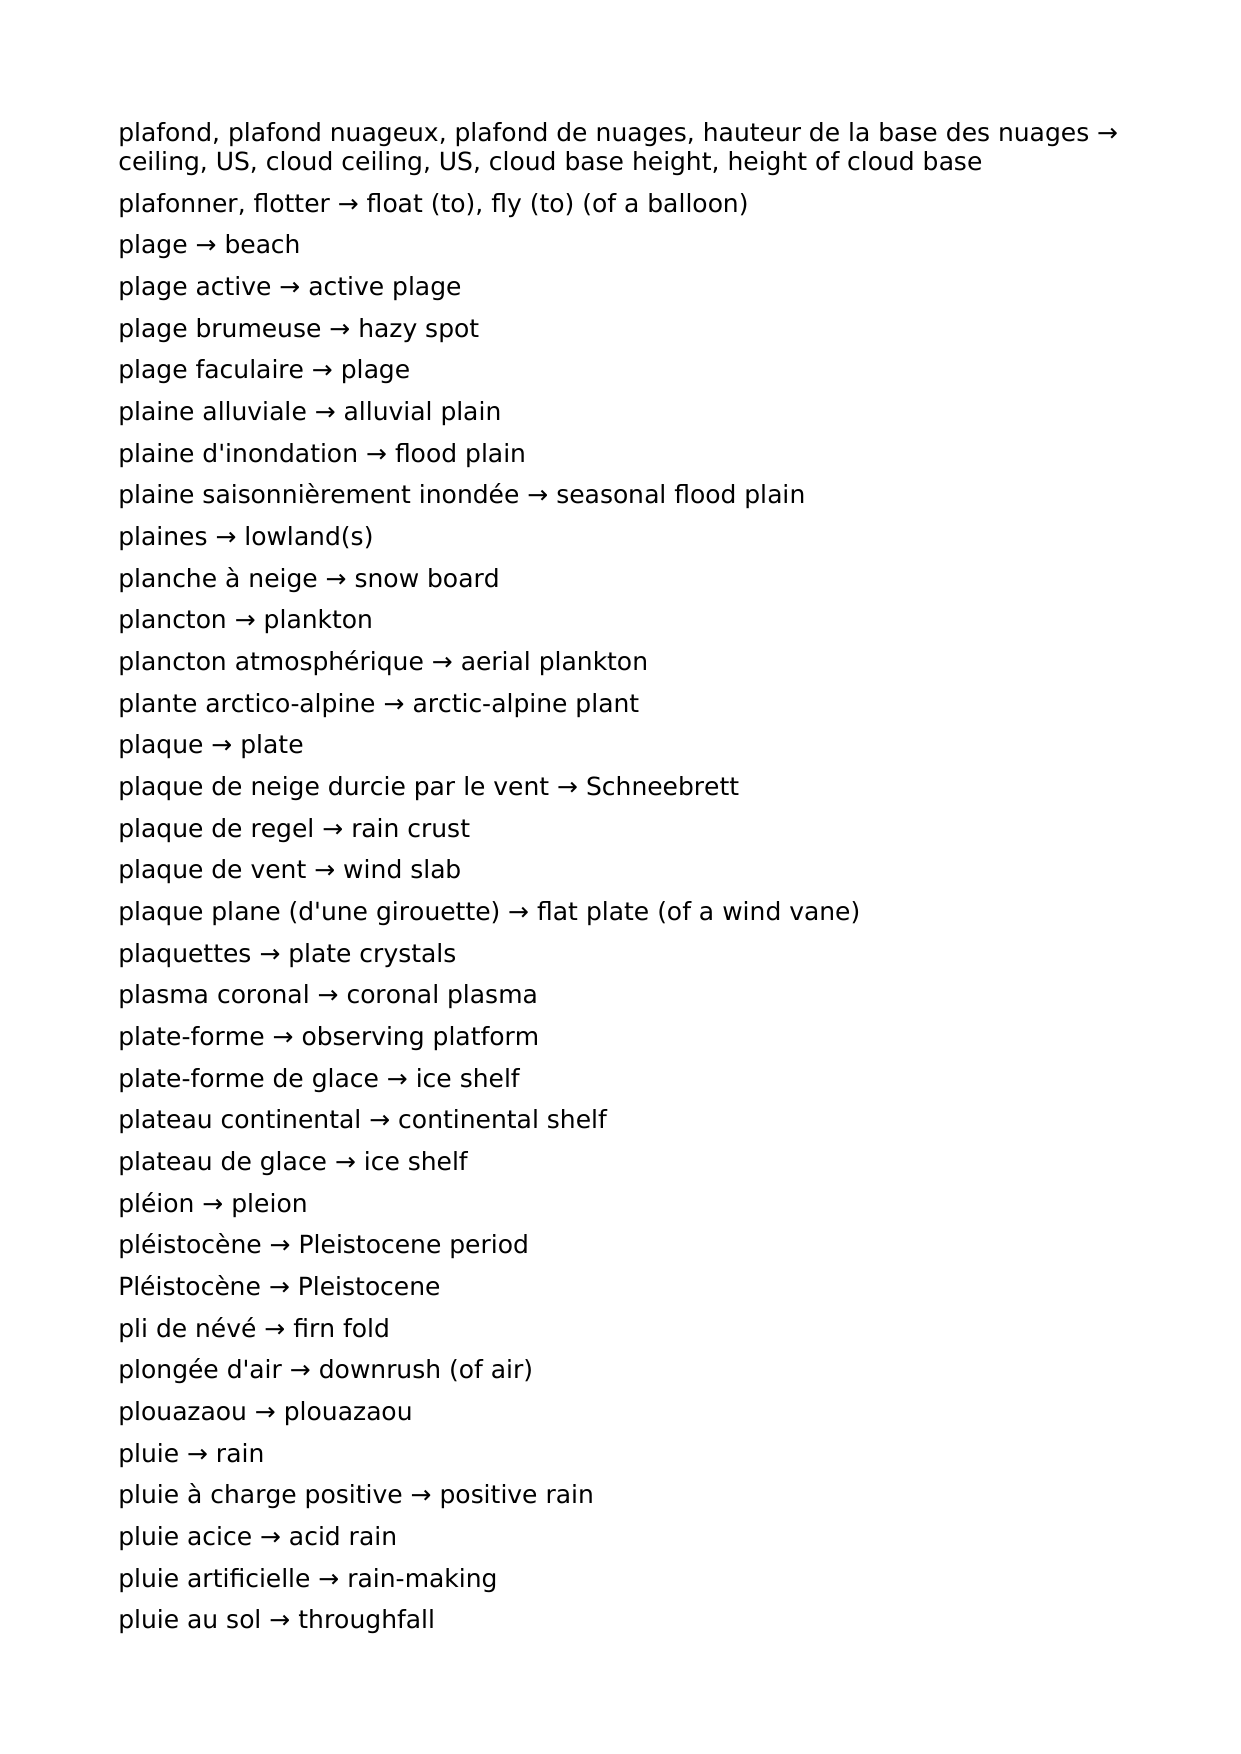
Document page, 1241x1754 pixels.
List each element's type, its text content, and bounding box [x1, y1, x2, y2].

text plancton → plankton [118, 606, 1122, 635]
text plate-forme → observing platform [118, 1022, 1122, 1051]
text plaines → lowland(s) [118, 522, 1122, 551]
text pluie à charge positive → positive rain [118, 1481, 1122, 1510]
text plage active → active plage [118, 272, 1122, 301]
text plate-forme de glace → ice shelf [118, 1064, 1122, 1093]
text plaine alluviale → alluvial plain [118, 397, 1122, 426]
text plaque de vent → wind slab [118, 856, 1122, 885]
text plage faculaire → plage [118, 356, 1122, 385]
text plafonner, flotter → float (to), fly (to) (of a balloon) [118, 189, 1122, 218]
text plaque de regel → rain crust [118, 814, 1122, 843]
text plancton atmosphérique → aerial plankton [118, 647, 1122, 676]
text pluie → rain [118, 1439, 1122, 1468]
text plaque de neige durcie par le vent → Schneebrett [118, 772, 1122, 801]
text plouazaou → plouazaou [118, 1397, 1122, 1426]
text plaque plane (d'une girouette) → flat plate (of a wind vane) [118, 897, 1122, 926]
text plasma coronal → coronal plasma [118, 981, 1122, 1010]
text plaine saisonnièrement inondée → seasonal flood plain [118, 481, 1122, 510]
text plage → beach [118, 231, 1122, 260]
text plante arctico-alpine → arctic-alpine plant [118, 689, 1122, 718]
text pluie artificielle → rain-making [118, 1564, 1122, 1593]
text plongée d'air → downrush (of air) [118, 1356, 1122, 1385]
text pluie acice → acid rain [118, 1522, 1122, 1551]
text plaque → plate [118, 731, 1122, 760]
text plateau continental → continental shelf [118, 1106, 1122, 1135]
text pli de névé → firn fold [118, 1314, 1122, 1343]
text plateau de glace → ice shelf [118, 1147, 1122, 1176]
text pléion → pleion [118, 1189, 1122, 1218]
text pléistocène → Pleistocene period [118, 1231, 1122, 1260]
text plage brumeuse → hazy spot [118, 314, 1122, 343]
text plaine d'inondation → flood plain [118, 439, 1122, 468]
text plafond, plafond nuageux, plafond de nuages, hauteur de la base des nuages → ceiling, US, cloud ceiling, US, cloud base height, height of cloud base [118, 118, 1122, 176]
text pluie au sol → throughfall [118, 1606, 1122, 1635]
text planche à neige → snow board [118, 564, 1122, 593]
text Pléistocène → Pleistocene [118, 1272, 1122, 1301]
text plaquettes → plate crystals [118, 939, 1122, 968]
